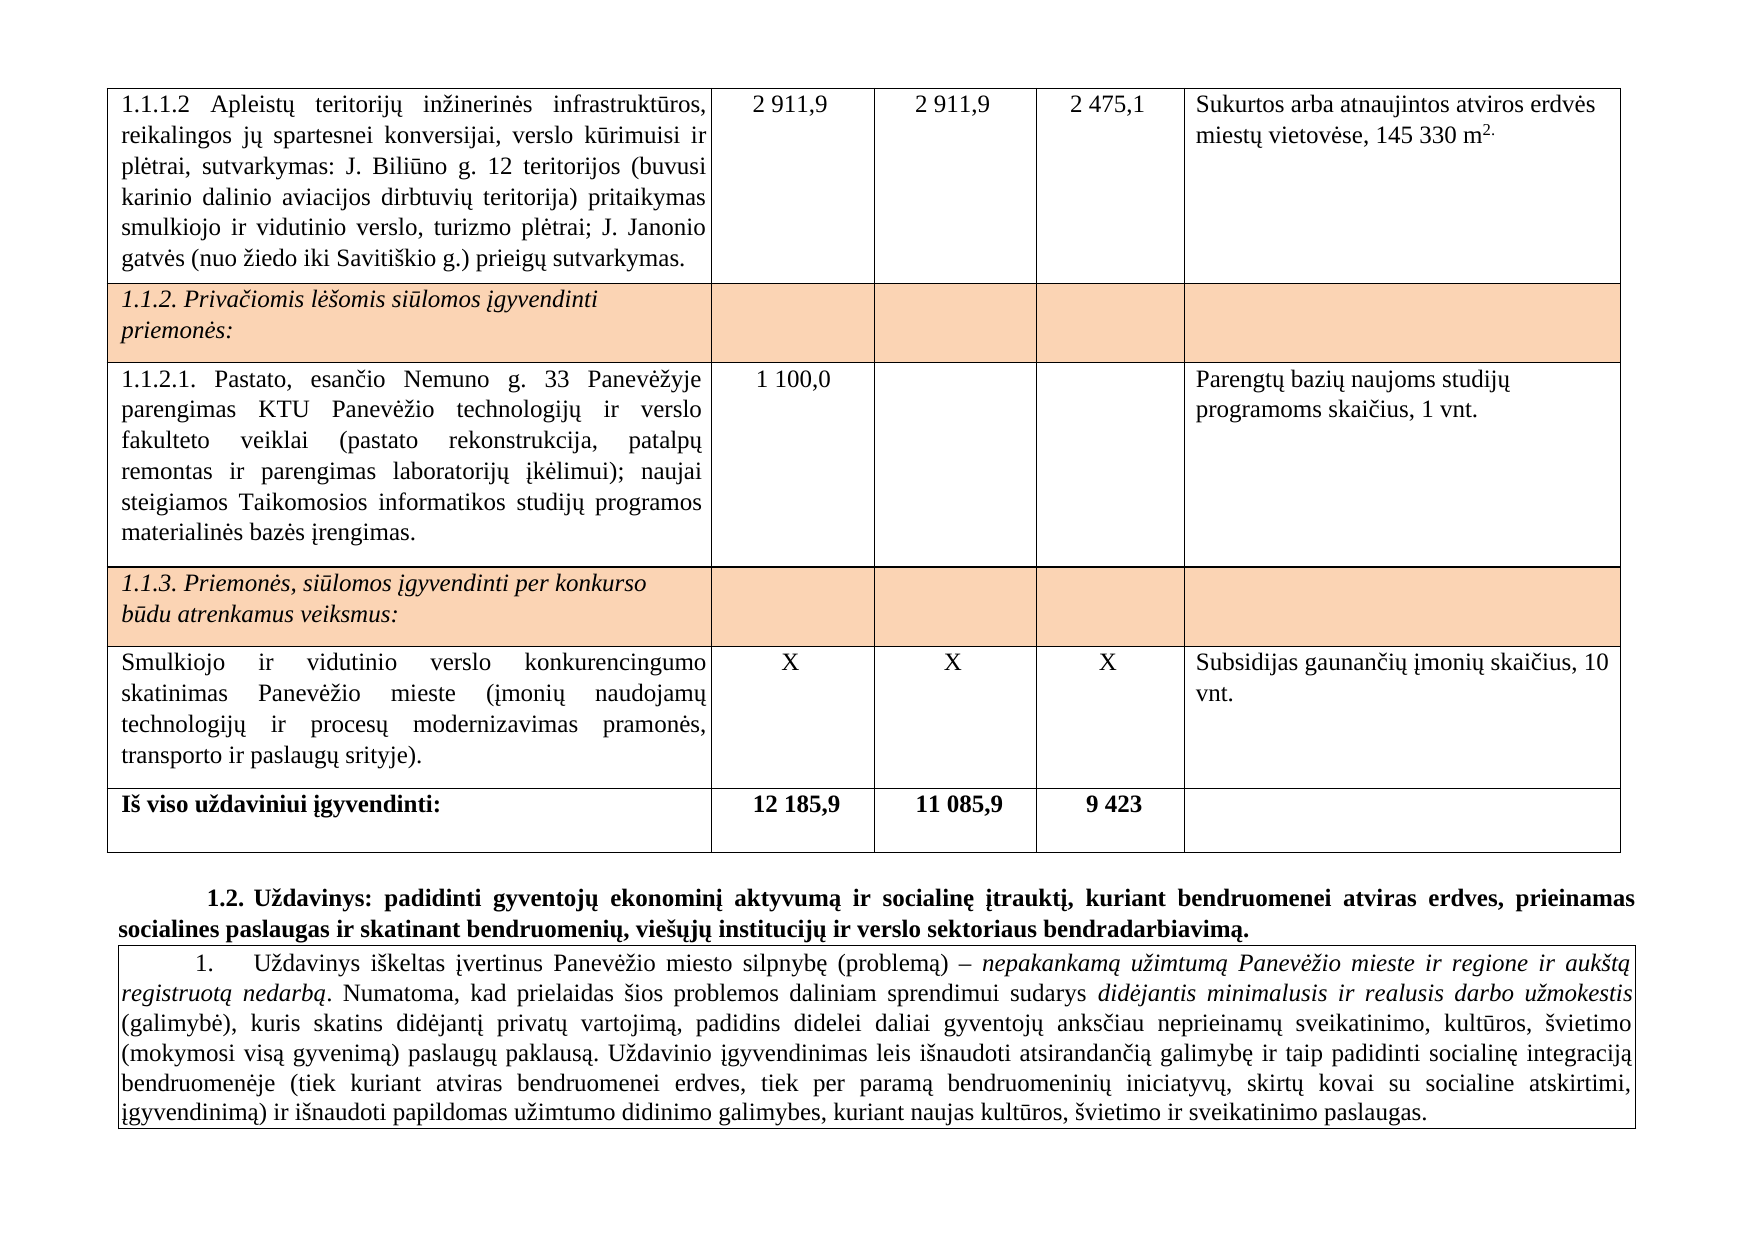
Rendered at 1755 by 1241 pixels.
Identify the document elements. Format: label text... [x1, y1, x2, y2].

table_cell 1.1.2.1. Pastato, esančio Nemuno g. 33 Panevėžyje parengimas KTU Panevėžio technologijų ir verslo fakulteto veiklai (pastato rekonstrukcija, patalpų remontas ir parengimas laboratorijų įkėlimui); naujai steigiamos Taikomosios informatikos studijų programos materialinės bazės įrengimas. [108, 363, 711, 566]
table_cell [875, 568, 1036, 646]
table_cell 1.1.3. Priemonės, siūlomos įgyvendinti per konkurso būdu atrenkamus veiksmus: [108, 568, 711, 646]
table_cell [1037, 284, 1184, 362]
table_cell 11 085,9 [875, 789, 1036, 852]
table_cell [875, 363, 1036, 566]
table_cell Iš viso uždaviniui įgyvendinti: [108, 789, 711, 852]
table_cell [1037, 568, 1184, 646]
text 1.2. Uždavinys: padidinti gyventojų ekonominį aktyvumą ir socialinę įtrauktį, kuriant bendruomenei atviras erdves, prieinamas socialines paslaugas ir skatinant bendruomenių, viešųjų institucijų ir verslo sektoriaus bendradarbiavimą. [118, 883, 1636, 943]
table_cell 2 911,9 [875, 89, 1036, 283]
table_cell X [875, 647, 1036, 788]
table_cell [1185, 568, 1620, 646]
table_cell 12 185,9 [712, 789, 874, 852]
table_cell [875, 284, 1036, 362]
table_cell [1185, 789, 1620, 852]
table_cell Sukurtos arba atnaujintos atviros erdvės miestų vietovėse, 145 330 m2. [1185, 89, 1620, 283]
table_cell Subsidijas gaunančių įmonių skaičius, 10 vnt. [1185, 647, 1620, 788]
table_cell Smulkiojo ir vidutinio verslo konkurencingumo skatinimas Panevėžio mieste (įmonių naudojamų technologijų ir procesų modernizavimas pramonės, transporto ir paslaugų srityje). [108, 647, 711, 788]
table_cell Parengtų bazių naujoms studijų programoms skaičius, 1 vnt. [1185, 363, 1620, 566]
table_cell [1185, 284, 1620, 362]
table_cell 2 911,9 [712, 89, 874, 283]
table_cell 1.1.2. Privačiomis lėšomis siūlomos įgyvendinti priemonės: [108, 284, 711, 362]
table_cell [1037, 363, 1184, 566]
table_cell 1 100,0 [712, 363, 874, 566]
table_cell 1.1.1.2 Apleistų teritorijų inžinerinės infrastruktūros, reikalingos jų spartesnei konversijai, verslo kūrimuisi ir plėtrai, sutvarkymas: J. Biliūno g. 12 teritorijos (buvusi karinio dalinio aviacijos dirbtuvių teritorija) pritaikymas smulkiojo ir vidutinio verslo, turizmo plėtrai; J. Janonio gatvės (nuo žiedo iki Savitiškio g.) prieigų sutvarkymas. [108, 89, 711, 283]
table_cell 2 475,1 [1037, 89, 1184, 283]
table_cell X [1037, 647, 1184, 788]
table_cell 9 423 [1037, 789, 1184, 852]
table_cell [712, 568, 874, 646]
table_cell X [712, 647, 874, 788]
text 1. Uždavinys iškeltas įvertinus Panevėžio miesto silpnybę (problemą) – nepakankamą užimtumą Panevėžio mieste ir regione ir aukštą registruotą nedarbą. Numatoma, kad prielaidas šios problemos daliniam sprendimui sudarys didėjantis minimalusis ir realusis darbo užmokestis (galimybė), kuris skatins didėjantį privatų vartojimą, padidins didelei daliai gyventojų anksčiau neprieinamų sveikatinimo, kultūros, švietimo (mokymosi visą gyvenimą) paslaugų paklausą. Uždavinio įgyvendinimas leis išnaudoti atsirandančią galimybę ir taip padidinti socialinę integraciją bendruomenėje (tiek kuriant atviras bendruomenei erdves, tiek per paramą bendruomeninių iniciatyvų, skirtų kovai su socialine atskirtimi, įgyvendinimą) ir išnaudoti papildomas užimtumo didinimo galimybes, kuriant naujas kultūros, švietimo ir sveikatinimo paslaugas. [119, 946, 1635, 1128]
table_cell [712, 284, 874, 362]
